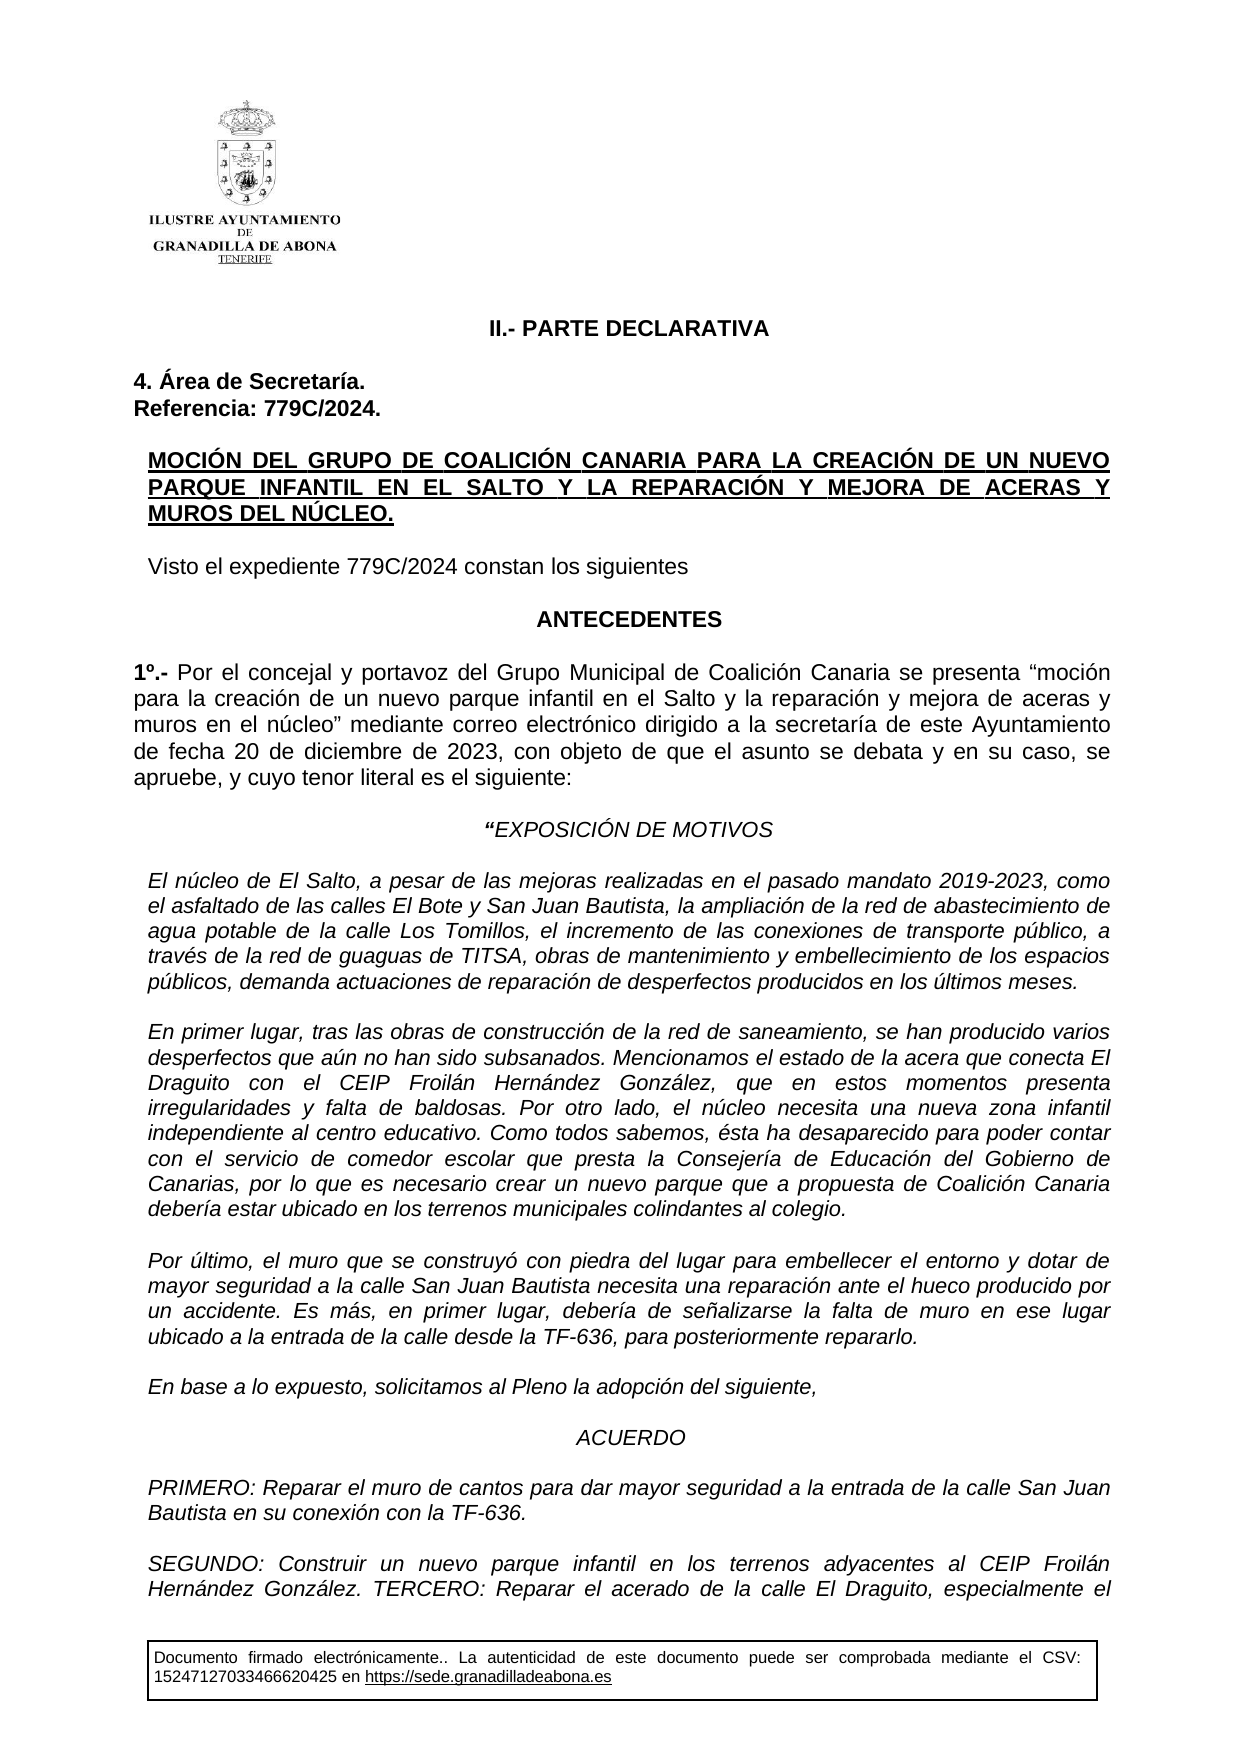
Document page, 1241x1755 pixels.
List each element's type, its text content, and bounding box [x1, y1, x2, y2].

text 1º.- Por el concejal y portavoz del Grupo Municipal de Coalición Canaria se presenta “moción para la creación de un nuevo parque infantil en el Salto y la reparación y mejora de aceras y muros en el núcleo” mediante correo electrónico dirigido a la secretaría de este Ayuntamiento de fecha 20 de diciembre de 2023, con objeto de que el asunto se debata y en su caso, se apruebe, y cuyo tenor literal es el siguiente: [133, 658, 1111, 791]
text En base a lo expuesto, solicitamos al Pleno la adopción del siguiente, [148, 1374, 1122, 1399]
text MOCIÓN DEL GRUPO DE COALICIÓN CANARIA PARA LA CREACIÓN DE UN NUEVO PARQUE INFANTIL EN EL SALTO Y LA REPARACIÓN Y MEJORA DE ACERAS Y MUROS DEL NÚCLEO. [148, 447, 1111, 527]
text PRIMERO: Reparar el muro de cantos para dar mayor seguridad a la entrada de la calle San Juan Bautista en su conexión con la TF-636. [148, 1475, 1111, 1525]
subtitle II.- PARTE DECLARATIVA [471, 315, 788, 342]
list Área de Secretaría. Referencia: 779C/2024. [133, 368, 398, 421]
text Por último, el muro que se construyó con piedra del lugar para embellecer el entorno y dotar de mayor seguridad a la calle San Juan Bautista necesita una reparación ante el hueco producido por un accidente. Es más, en primer lugar, debería de señalizarse la falta de muro en ese lugar ubicado a la entrada de la calle desde la TF-636, para posteriormente repararlo. [148, 1248, 1111, 1349]
text El núcleo de El Salto, a pesar de las mejoras realizadas en el pasado mandato 2019-2023, como el asfaltado de las calles El Bote y San Juan Bautista, la ampliación de la red de abastecimiento de agua potable de la calle Los Tomillos, el incremento de las conexiones de transporte público, a través de la red de guaguas de TITSA, obras de mantenimiento y embellecimiento de los espacios públicos, demanda actuaciones de reparación de desperfectos producidos en los últimos meses. [148, 867, 1111, 994]
text SEGUNDO: Construir un nuevo parque infantil en los terrenos adyacentes al CEIP Froilán Hernández González. TERCERO: Reparar el acerado de la calle El Draguito, especialmente el [148, 1551, 1111, 1601]
subtitle ANTECEDENTES [471, 606, 788, 632]
text Visto el expediente 779C/2024 constan los siguientes [148, 553, 1122, 579]
text En primer lugar, tras las obras de construcción de la red de saneamiento, se han producido varios desperfectos que aún no han sido subsanados. Mencionamos el estado de la acera que conecta El Draguito con el CEIP Froilán Hernández González, que en estos momentos presenta irregularidades y falta de baldosas. Por otro lado, el núcleo necesita una nueva zona infantil independiente al centro educativo. Como todos sabemos, ésta ha desaparecido para poder contar con el servicio de comedor escolar que presta la Consejería de Educación del Gobierno de Canarias, por lo que es necesario crear un nuevo parque que a propuesta de Coalición Canaria debería estar ubicado en los terrenos municipales colindantes al colegio. [148, 1019, 1111, 1221]
text “EXPOSICIÓN DE MOTIVOS [471, 817, 788, 842]
text ACUERDO [471, 1424, 794, 1450]
